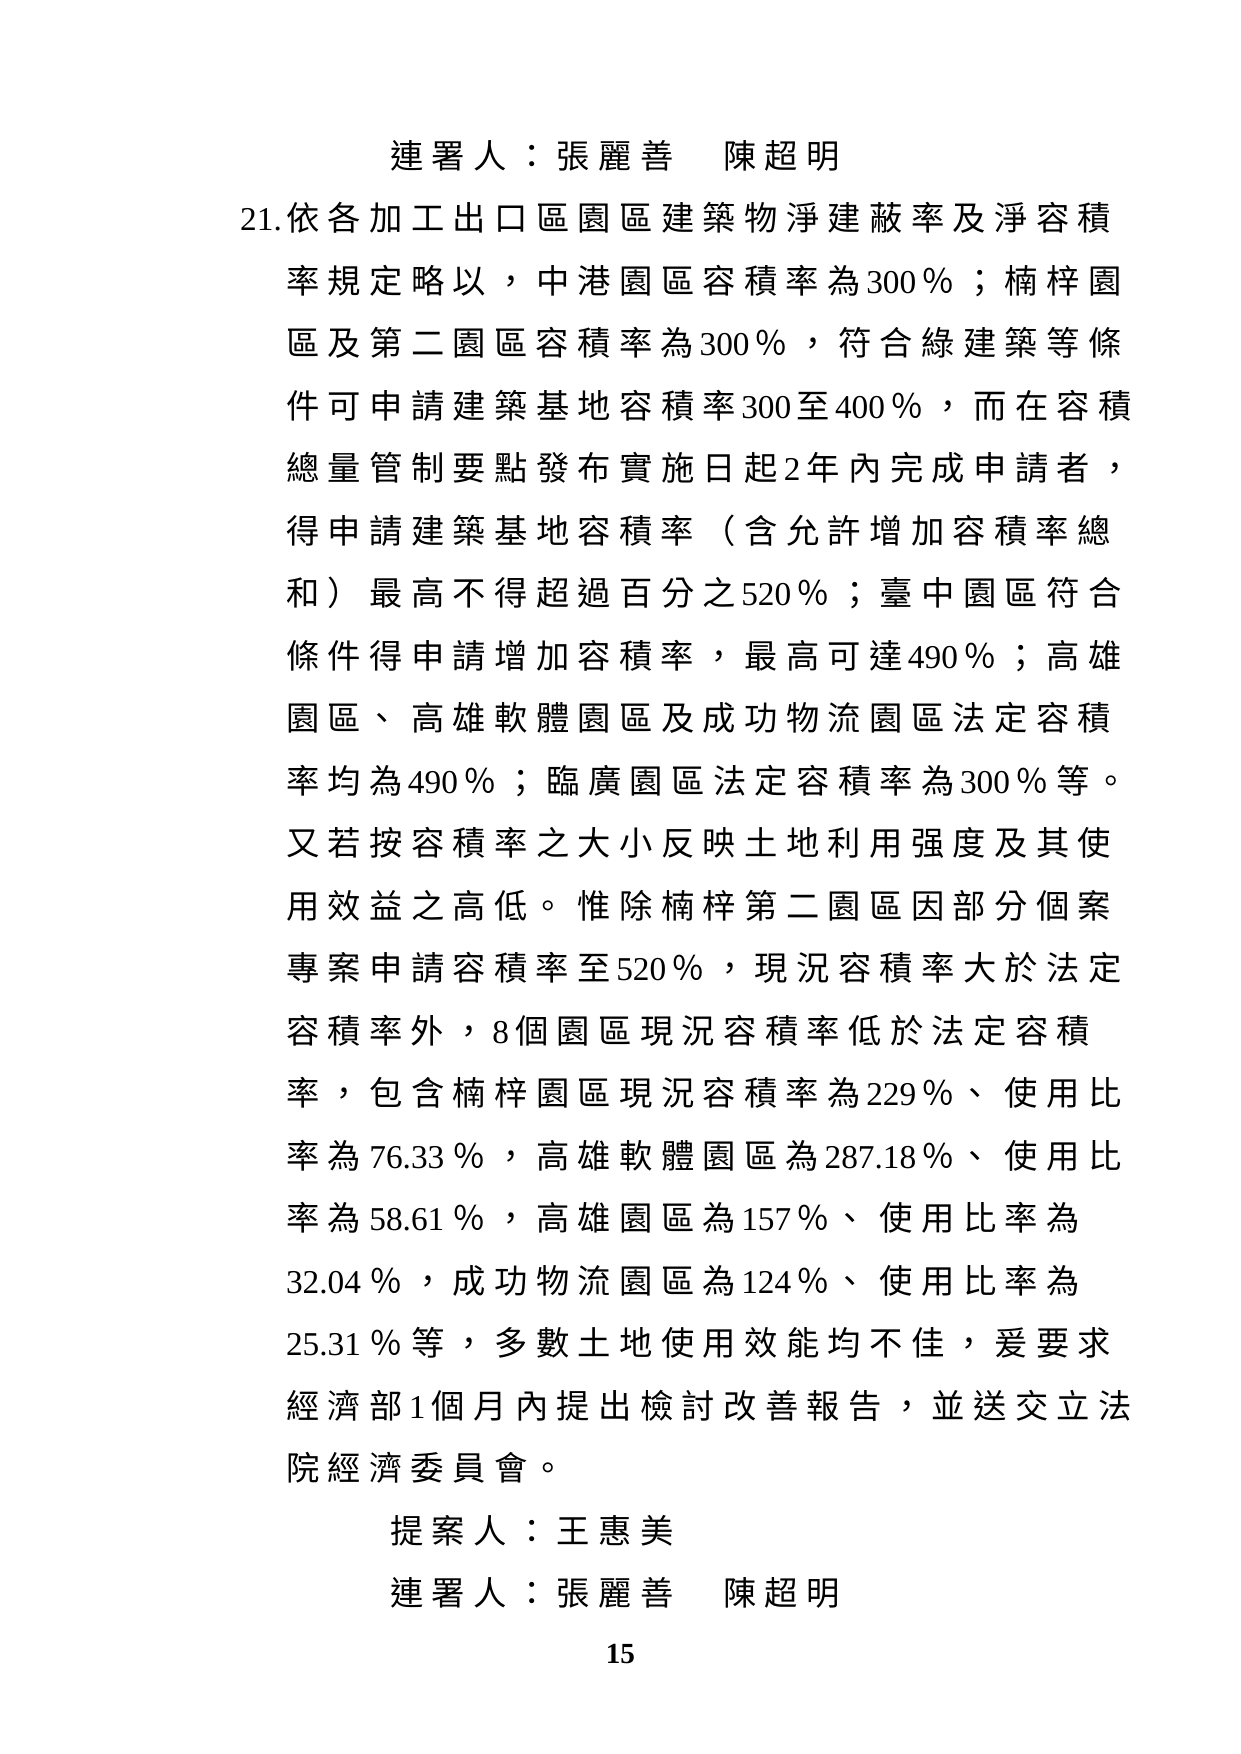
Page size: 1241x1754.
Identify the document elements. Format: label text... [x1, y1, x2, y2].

text 連署人：張麗善 陳超明 [381, 112, 1136, 175]
text 連署人：張麗善 陳超明 [381, 1550, 1136, 1612]
list 依各加工出口區園區建築物淨建蔽率及淨容積率規定略以，中港園區容積率為300％；楠梓園區及第二園區容積率為300％，符合綠建築等條件可申請建築基地容積率300至400％，而在容積總量管制要點發布實施日起2年內完成申請者，得申請建築基地容積率（含允許增加容積率總和）最高不得超過百分之520％；臺中園區符合條件得申請增加容積率，最高可達490％；高雄園區、高雄軟體園區及成功物流園區法定容積率均為490％；臨廣園區法定容積率為300％等。又若按容積率之大小反映土地利用强度及其使用效益之高低。惟除楠梓第二園區因部分個案專案申請容積率至520％，現況容積率大於法定容積率外，8個園區現況容積率低於法定容積率，包含楠梓園區現況容積率為229％、使用比率為76.33％，高雄軟體園區為287.18％、使用比率為58.61％，高雄園區為157％、使用比率為32.04％，成功物流園區為124％、使用比率為25.31％等，多數土地使用效能均不佳，爰要求經濟部1個月內提出檢討改善報告，並送交立法院經濟委員會。 [231, 175, 1136, 1487]
text 提案人：王惠美 [382, 1487, 1032, 1550]
